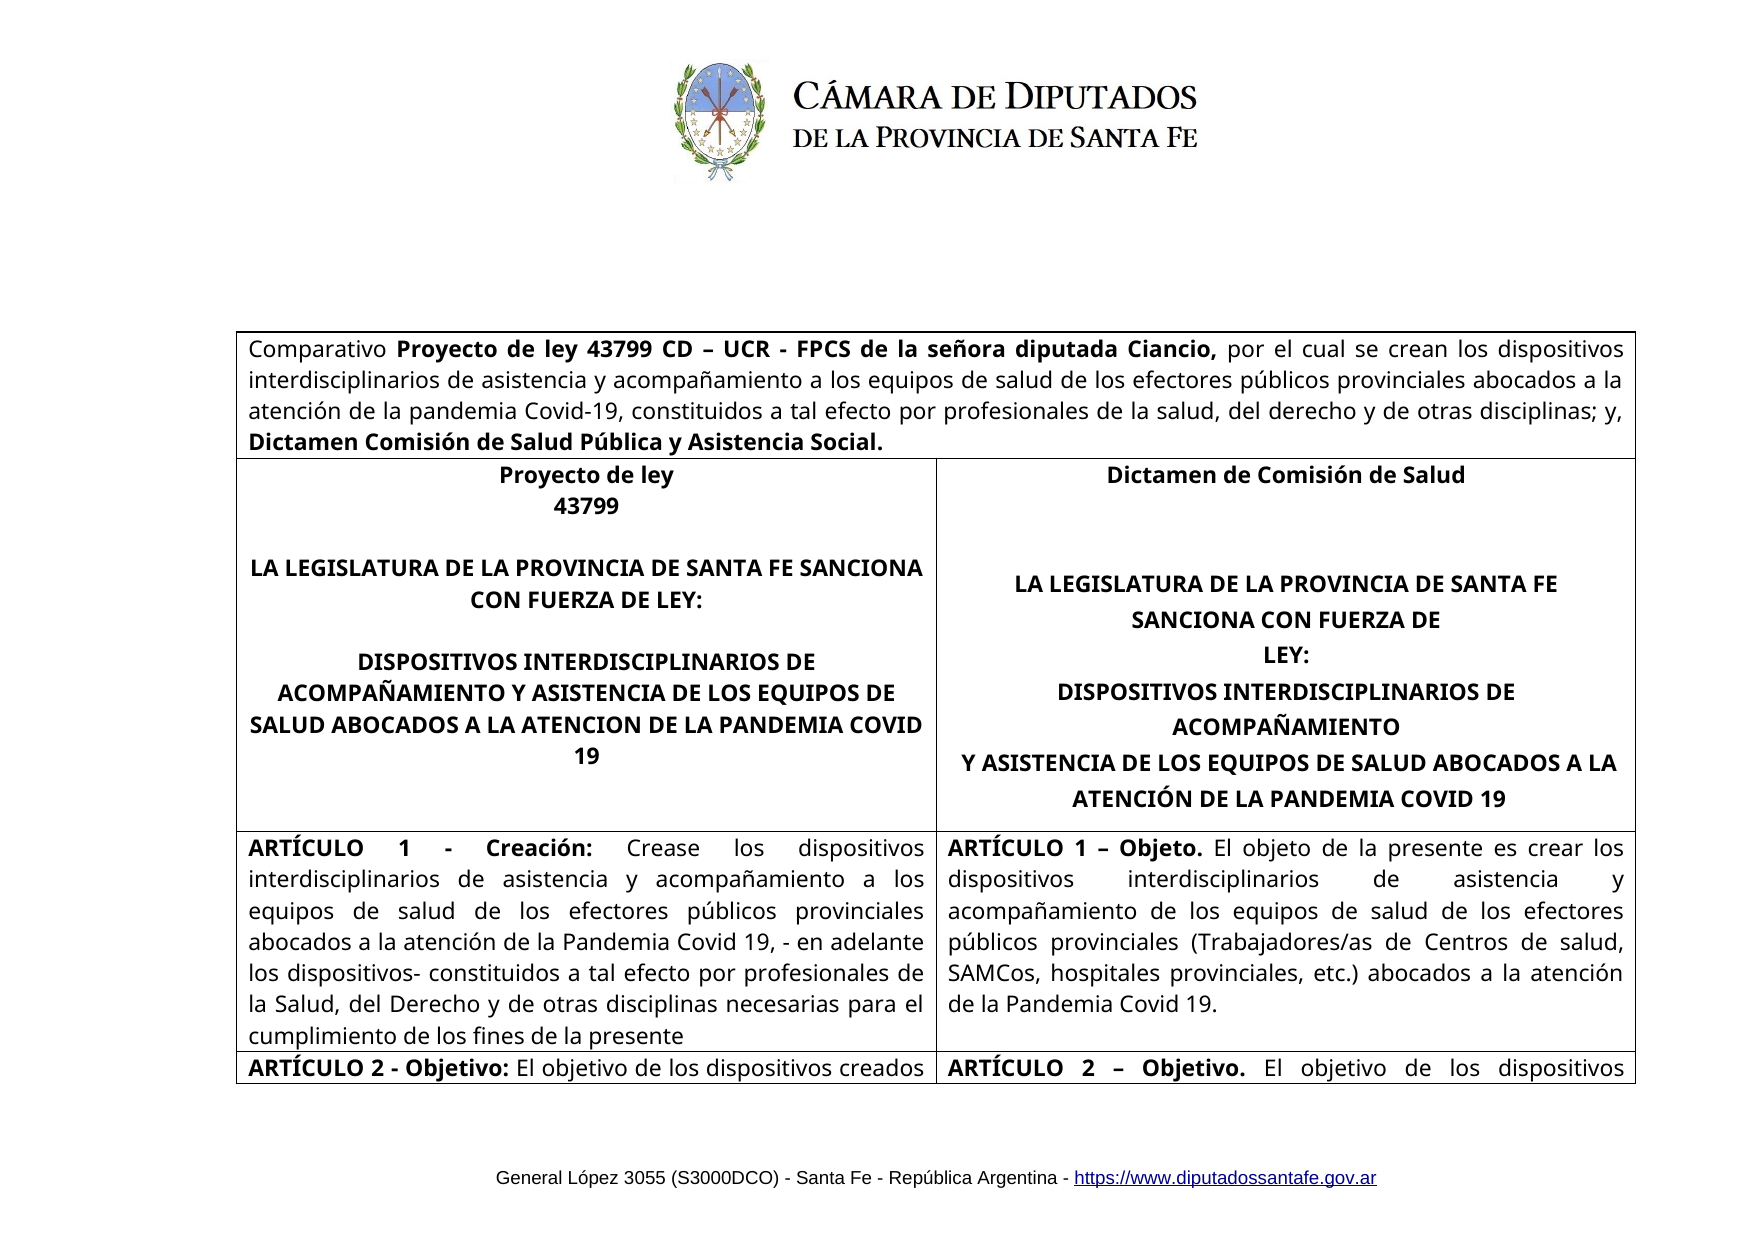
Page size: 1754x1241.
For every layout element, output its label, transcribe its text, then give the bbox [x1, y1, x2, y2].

table_cell ARTÍCULO 2 – Objetivo. El objetivo de los dispositivos [937, 1052, 1635, 1083]
table_cell ARTÍCULO 1 – Objeto. El objeto de la presente es crear los dispositivos interdisciplinarios de asistencia y acompañamiento de los equipos de salud de los efectores públicos provinciales (Trabajadores/as de Centros de salud, SAMCos, hospitales provinciales, etc.) abocados a la atención de la Pandemia Covid 19. [937, 832, 1635, 1051]
table_cell Dictamen de Comisión de Salud LA LEGISLATURA DE LA PROVINCIA DE SANTA FE SANCIONA CON FUERZA DE LEY: DISPOSITIVOS INTERDISCIPLINARIOS DE ACOMPAÑAMIENTO Y ASISTENCIA DE LOS EQUIPOS DE SALUD ABOCADOS A LA ATENCIÓN DE LA PANDEMIA COVID 19 [937, 459, 1635, 831]
table_cell ARTÍCULO 1 - Creación: Crease los dispositivos interdisciplinarios de asistencia y acompañamiento a los equipos de salud de los efectores públicos provinciales abocados a la atención de la Pandemia Covid 19, - en adelante los dispositivos- constituidos a tal efecto por profesionales de la Salud, del Derecho y de otras disciplinas necesarias para el cumplimiento de los fines de la presente [237, 832, 936, 1051]
table_header Comparativo Proyecto de ley 43799 CD – UCR - FPCS de la señora diputada Ciancio, por el cual se crean los dispositivos interdisciplinarios de asistencia y acompañamiento a los equipos de salud de los efectores públicos provinciales abocados a la atención de la pandemia Covid-19, constituidos a tal efecto por profesionales de la salud, del derecho y de otras disciplinas; y, Dictamen Comisión de Salud Pública y Asistencia Social. [237, 333, 1635, 457]
picture [670, 59, 1202, 183]
table_cell Proyecto de ley 43799 LA LEGISLATURA DE LA PROVINCIA DE SANTA FE SANCIONA CON FUERZA DE LEY: DISPOSITIVOS INTERDISCIPLINARIOS DE ACOMPAÑAMIENTO Y ASISTENCIA DE LOS EQUIPOS DE SALUD ABOCADOS A LA ATENCION DE LA PANDEMIA COVID 19 [237, 459, 936, 831]
table_cell ARTÍCULO 2 - Objetivo: El objetivo de los dispositivos creados [237, 1052, 936, 1083]
